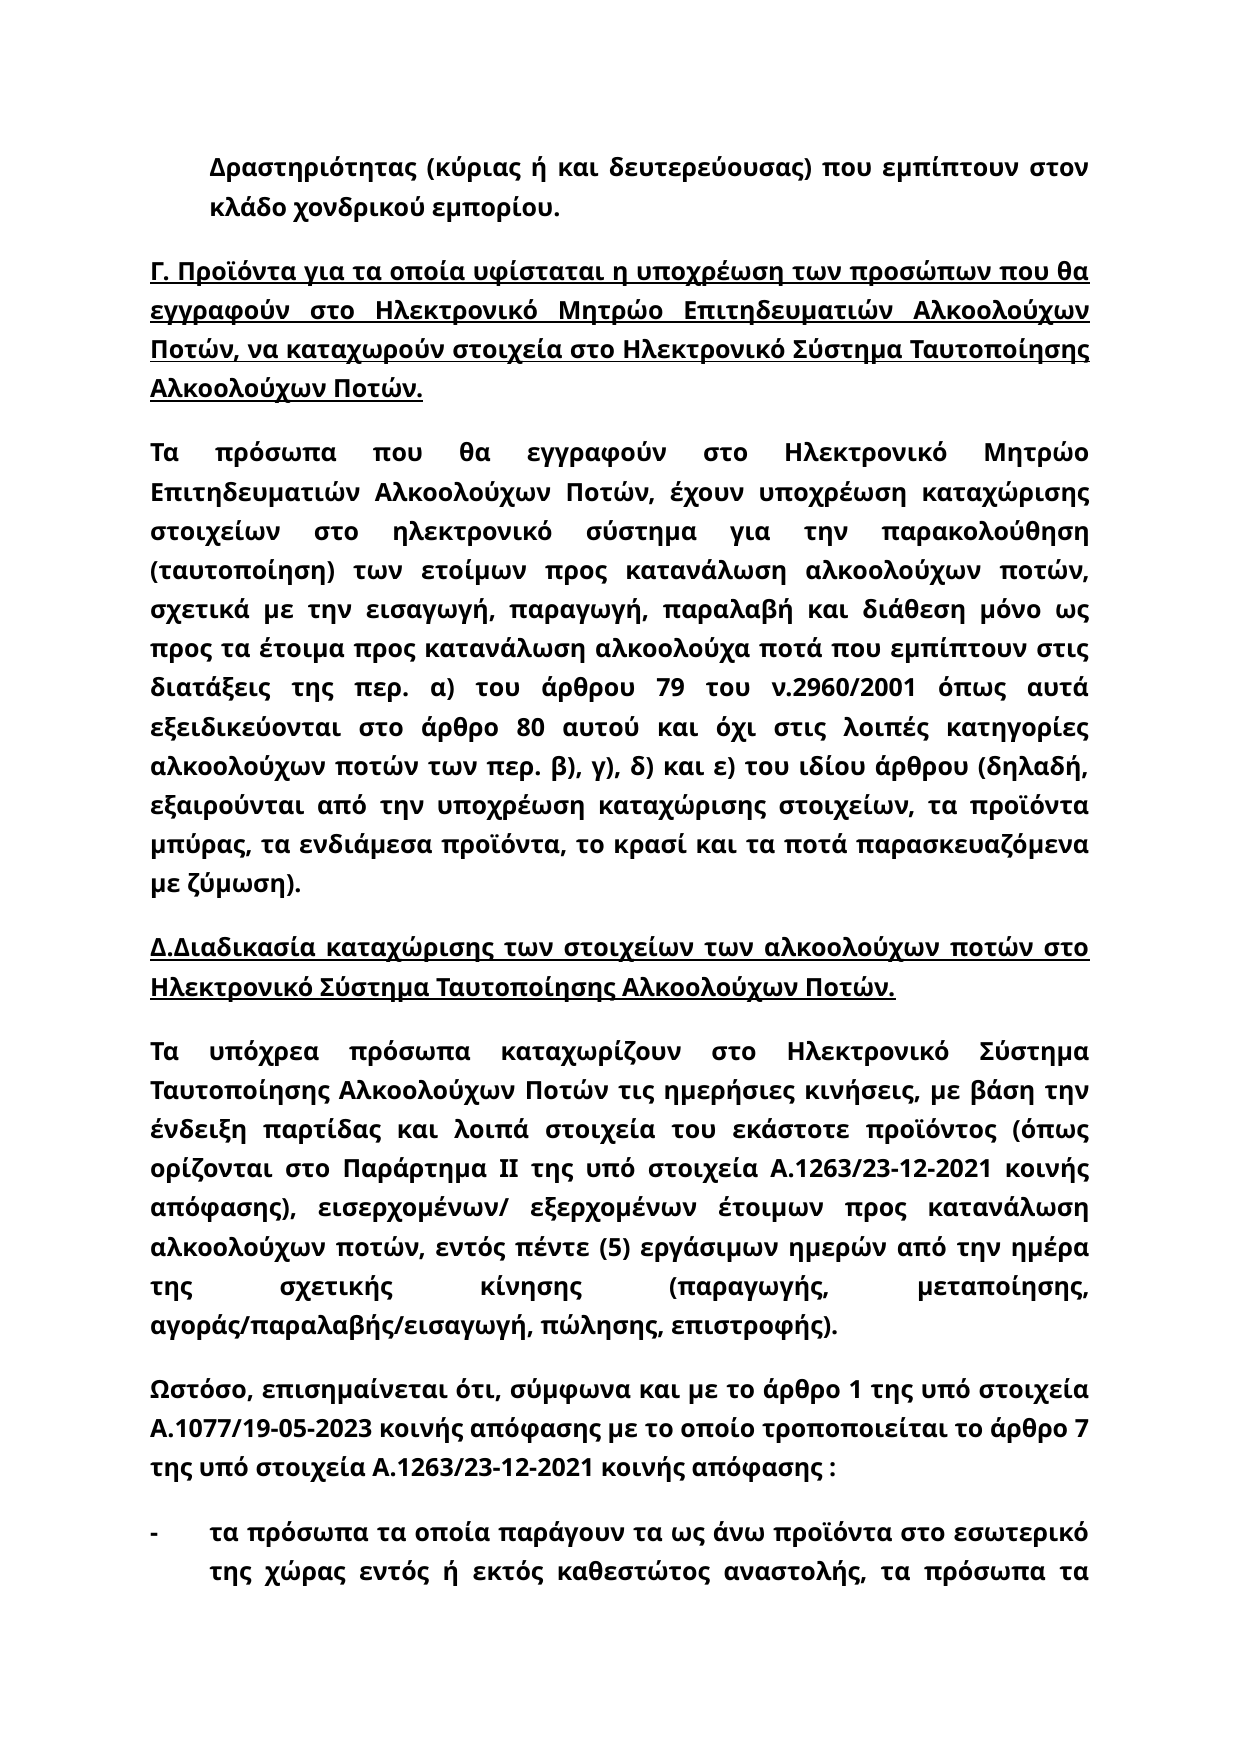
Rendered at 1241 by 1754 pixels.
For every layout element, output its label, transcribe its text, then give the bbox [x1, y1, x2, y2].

text Γ. Προϊόντα για τα οποία υφίσταται η υποχρέωση των προσώπων που θα [150, 253, 1090, 282]
text Τα υπόχρεα πρόσωπα καταχωρίζουν στο Ηλεκτρονικό Σύστημα Ταυτοποίησης Αλκοολούχων Ποτών τις ημερήσιες κινήσεις, με βάση την ένδειξη παρτίδας και λοιπά στοιχεία του εκάστοτε προϊόντος (όπως ορίζονται στο Παράρτημα ΙΙ της υπό στοιχεία Α.1263/23-12-2021 κοινής απόφασης), εισερχομένων/ εξερχομένων έτοιμων προς κατανάλωση αλκοολούχων ποτών, εντός πέντε (5) εργάσιμων ημερών από την ημέρα της σχετικής κίνησης (παραγωγής, μεταποίησης, αγοράς/παραλαβής/εισαγωγή, πώλησης, επιστροφής). [150, 1033, 1090, 1342]
text Τα πρόσωπα που θα εγγραφούν στο Ηλεκτρονικό Μητρώο Επιτηδευματιών Αλκοολούχων Ποτών, έχουν υποχρέωση καταχώρισης στοιχείων στο ηλεκτρονικό σύστημα για την παρακολούθηση (ταυτοποίηση) των ετοίμων προς κατανάλωση αλκοολούχων ποτών, σχετικά με την εισαγωγή, παραγωγή, παραλαβή και διάθεση μόνο ως προς τα έτοιμα προς κατανάλωση αλκοολούχα ποτά που εμπίπτουν στις διατάξεις της περ. α) του άρθρου 79 του ν.2960/2001 όπως αυτά εξειδικεύονται στο άρθρο 80 αυτού και όχι στις λοιπές κατηγορίες αλκοολούχων ποτών των περ. β), γ), δ) και ε) του ιδίου άρθρου (δηλαδή, εξαιρούνται από την υποχρέωση καταχώρισης στοιχείων, τα προϊόντα μπύρας, τα ενδιάμεσα προϊόντα, το κρασί και τα ποτά παρασκευαζόμενα με ζύμωση). [150, 435, 1090, 900]
text Ποτών, να καταχωρούν στοιχεία στο Ηλεκτρονικό Σύστημα Ταυτοποίησης [150, 323, 1090, 361]
list - τα πρόσωπα τα οποία παράγουν τα ως άνω προϊόντα στο εσωτερικό της χώρας εντός ή εκτός καθεστώτος αναστολής, τα πρόσωπα τα [150, 1514, 1090, 1587]
list Δραστηριότητας (κύριας ή και δευτερεύουσας) που εμπίπτουν στον κλάδο χονδρικού εμπορίου. [150, 150, 1090, 223]
text Ωστόσο, επισημαίνεται ότι, σύμφωνα και με το άρθρο 1 της υπό στοιχεία Α.1077/19-05-2023 κοινής απόφασης με το οποίο τροποποιείται το άρθρο 7 της υπό στοιχεία Α.1263/23-12-2021 κοινής απόφασης : [150, 1372, 1090, 1484]
text Ηλεκτρονικό Σύστημα Ταυτοποίησης Αλκοολούχων Ποτών. [150, 961, 1090, 1003]
text Δ.Διαδικασία καταχώρισης των στοιχείων των αλκοολούχων ποτών στο [150, 930, 1090, 959]
text εγγραφούν στο Ηλεκτρονικό Μητρώο Επιτηδευματιών Αλκοολούχων [150, 284, 1090, 321]
text Αλκοολούχων Ποτών. [150, 362, 1090, 405]
